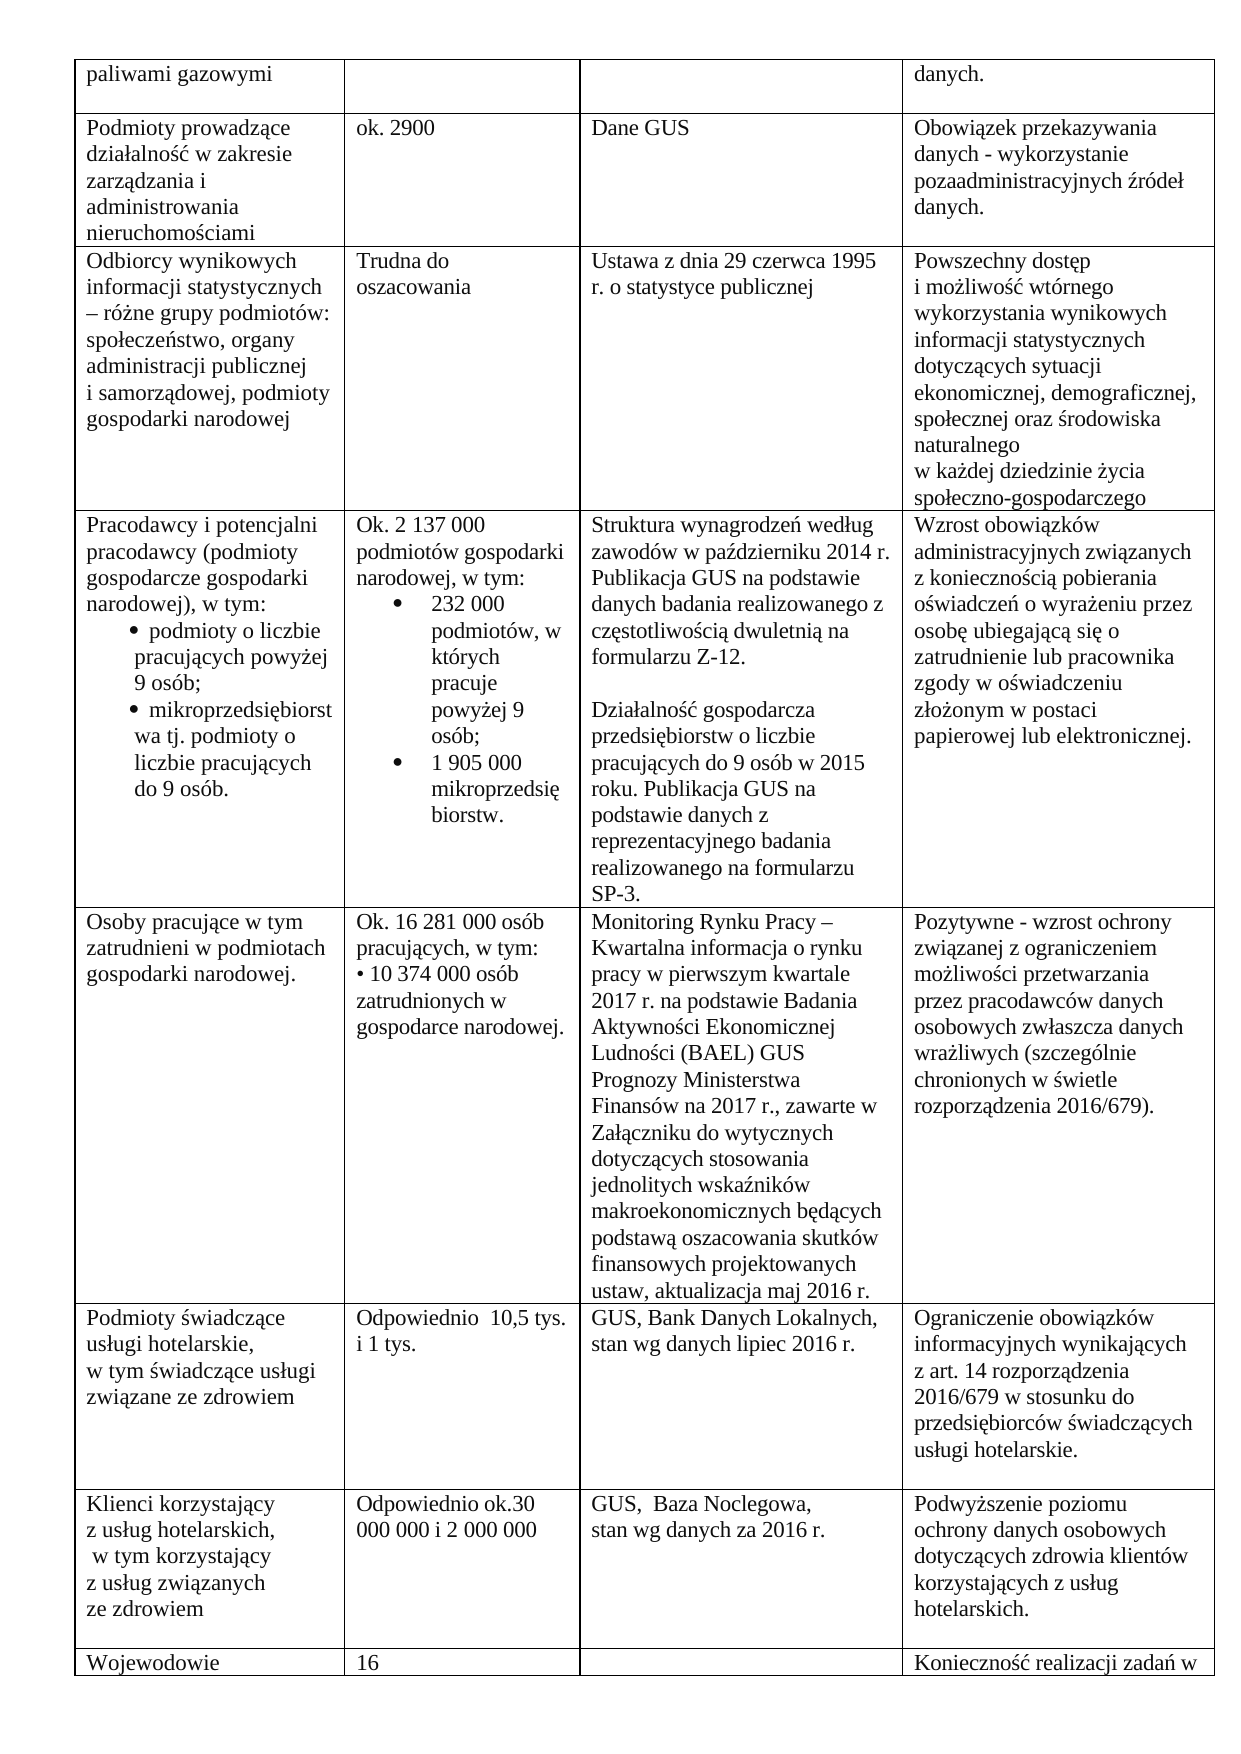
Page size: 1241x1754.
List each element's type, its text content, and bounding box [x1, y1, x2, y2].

table_cell ok. 2900 [345, 114, 579, 246]
table_cell Odbiorcy wynikowych informacji statystycznych – różne grupy podmiotów: społeczeństwo, organy administracji publicznej i samorządowej, podmioty gospodarki narodowej [76, 247, 344, 510]
table_cell Klienci korzystający z usług hotelarskich, w tym korzystający z usług związanych ze zdrowiem [76, 1490, 344, 1648]
table_cell Ok. 2 137 000 podmiotów gospodarki narodowej, w tym: 232 000 podmiotów, w których pracuje powyżej 9 osób; 1 905 000 mikroprzedsiębiorstw. [345, 511, 579, 907]
table_cell Wojewodowie [76, 1649, 344, 1675]
table_cell [345, 60, 579, 113]
table_cell Ustawa z dnia 29 czerwca 1995 r. o statystyce publicznej [581, 247, 902, 510]
table_cell GUS, Baza Noclegowa, stan wg danych za 2016 r. [581, 1490, 902, 1648]
table_cell Podmioty świadczące usługi hotelarskie, w tym świadczące usługi związane ze zdrowiem [76, 1304, 344, 1488]
table_cell Powszechny dostęp i możliwość wtórnego wykorzystania wynikowych informacji statystycznych dotyczących sytuacji ekonomicznej, demograficznej, społecznej oraz środowiska naturalnego w każdej dziedzinie życia społeczno-gospodarczego [903, 247, 1214, 510]
table_cell danych. [903, 60, 1214, 113]
table_cell Podwyższenie poziomu ochrony danych osobowych dotyczących zdrowia klientów korzystających z usług hotelarskich. [903, 1490, 1214, 1648]
table_cell Struktura wynagrodzeń według zawodów w październiku 2014 r. Publikacja GUS na podstawie danych badania realizowanego z częstotliwością dwuletnią na formularzu Z-12. Działalność gospodarcza przedsiębiorstw o liczbie pracujących do 9 osób w 2015 roku. Publikacja GUS na podstawie danych z reprezentacyjnego badania realizowanego na formularzu SP-3. [581, 511, 902, 907]
table_cell Monitoring Rynku Pracy – Kwartalna informacja o rynku pracy w pierwszym kwartale 2017 r. na podstawie Badania Aktywności Ekonomicznej Ludności (BAEL) GUS Prognozy Ministerstwa Finansów na 2017 r., zawarte w Załączniku do wytycznych dotyczących stosowania jednolitych wskaźników makroekonomicznych będących podstawą oszacowania skutków finansowych projektowanych ustaw, aktualizacja maj 2016 r. [581, 908, 902, 1303]
table_cell Dane GUS [581, 114, 902, 246]
table_cell Obowiązek przekazywania danych - wykorzystanie pozaadministracyjnych źródeł danych. [903, 114, 1214, 246]
table_cell [581, 60, 902, 113]
table_cell 16 [345, 1649, 579, 1675]
table_cell GUS, Bank Danych Lokalnych, stan wg danych lipiec 2016 r. [581, 1304, 902, 1488]
table_cell Pracodawcy i potencjalni pracodawcy (podmioty gospodarcze gospodarki narodowej), w tym: podmioty o liczbie pracujących powyżej 9 osób; mikroprzedsiębiorstwa tj. podmioty o liczbie pracujących do 9 osób. [76, 511, 344, 907]
table_cell Pozytywne - wzrost ochrony związanej z ograniczeniem możliwości przetwarzania przez pracodawców danych osobowych zwłaszcza danych wrażliwych (szczególnie chronionych w świetle rozporządzenia 2016/679). [903, 908, 1214, 1303]
table_cell Osoby pracujące w tym zatrudnieni w podmiotach gospodarki narodowej. [76, 908, 344, 1303]
table_cell Podmioty prowadzące działalność w zakresie zarządzania i administrowania nieruchomościami [76, 114, 344, 246]
table_cell [581, 1649, 902, 1675]
table_cell paliwami gazowymi [76, 60, 344, 113]
table_cell Odpowiednio ok.30 000 000 i 2 000 000 [345, 1490, 579, 1648]
table_cell Ok. 16 281 000 osób pracujących, w tym: • 10 374 000 osób zatrudnionych w gospodarce narodowej. [345, 908, 579, 1303]
table_cell Wzrost obowiązków administracyjnych związanych z koniecznością pobierania oświadczeń o wyrażeniu przez osobę ubiegającą się o zatrudnienie lub pracownika zgody w oświadczeniu złożonym w postaci papierowej lub elektronicznej. [903, 511, 1214, 907]
table_cell Odpowiednio 10,5 tys. i 1 tys. [345, 1304, 579, 1488]
table_cell Trudna do oszacowania [345, 247, 579, 510]
table_cell Ograniczenie obowiązków informacyjnych wynikających z art. 14 rozporządzenia 2016/679 w stosunku do przedsiębiorców świadczących usługi hotelarskie. [903, 1304, 1214, 1488]
table_cell Konieczność realizacji zadań w [903, 1649, 1214, 1675]
